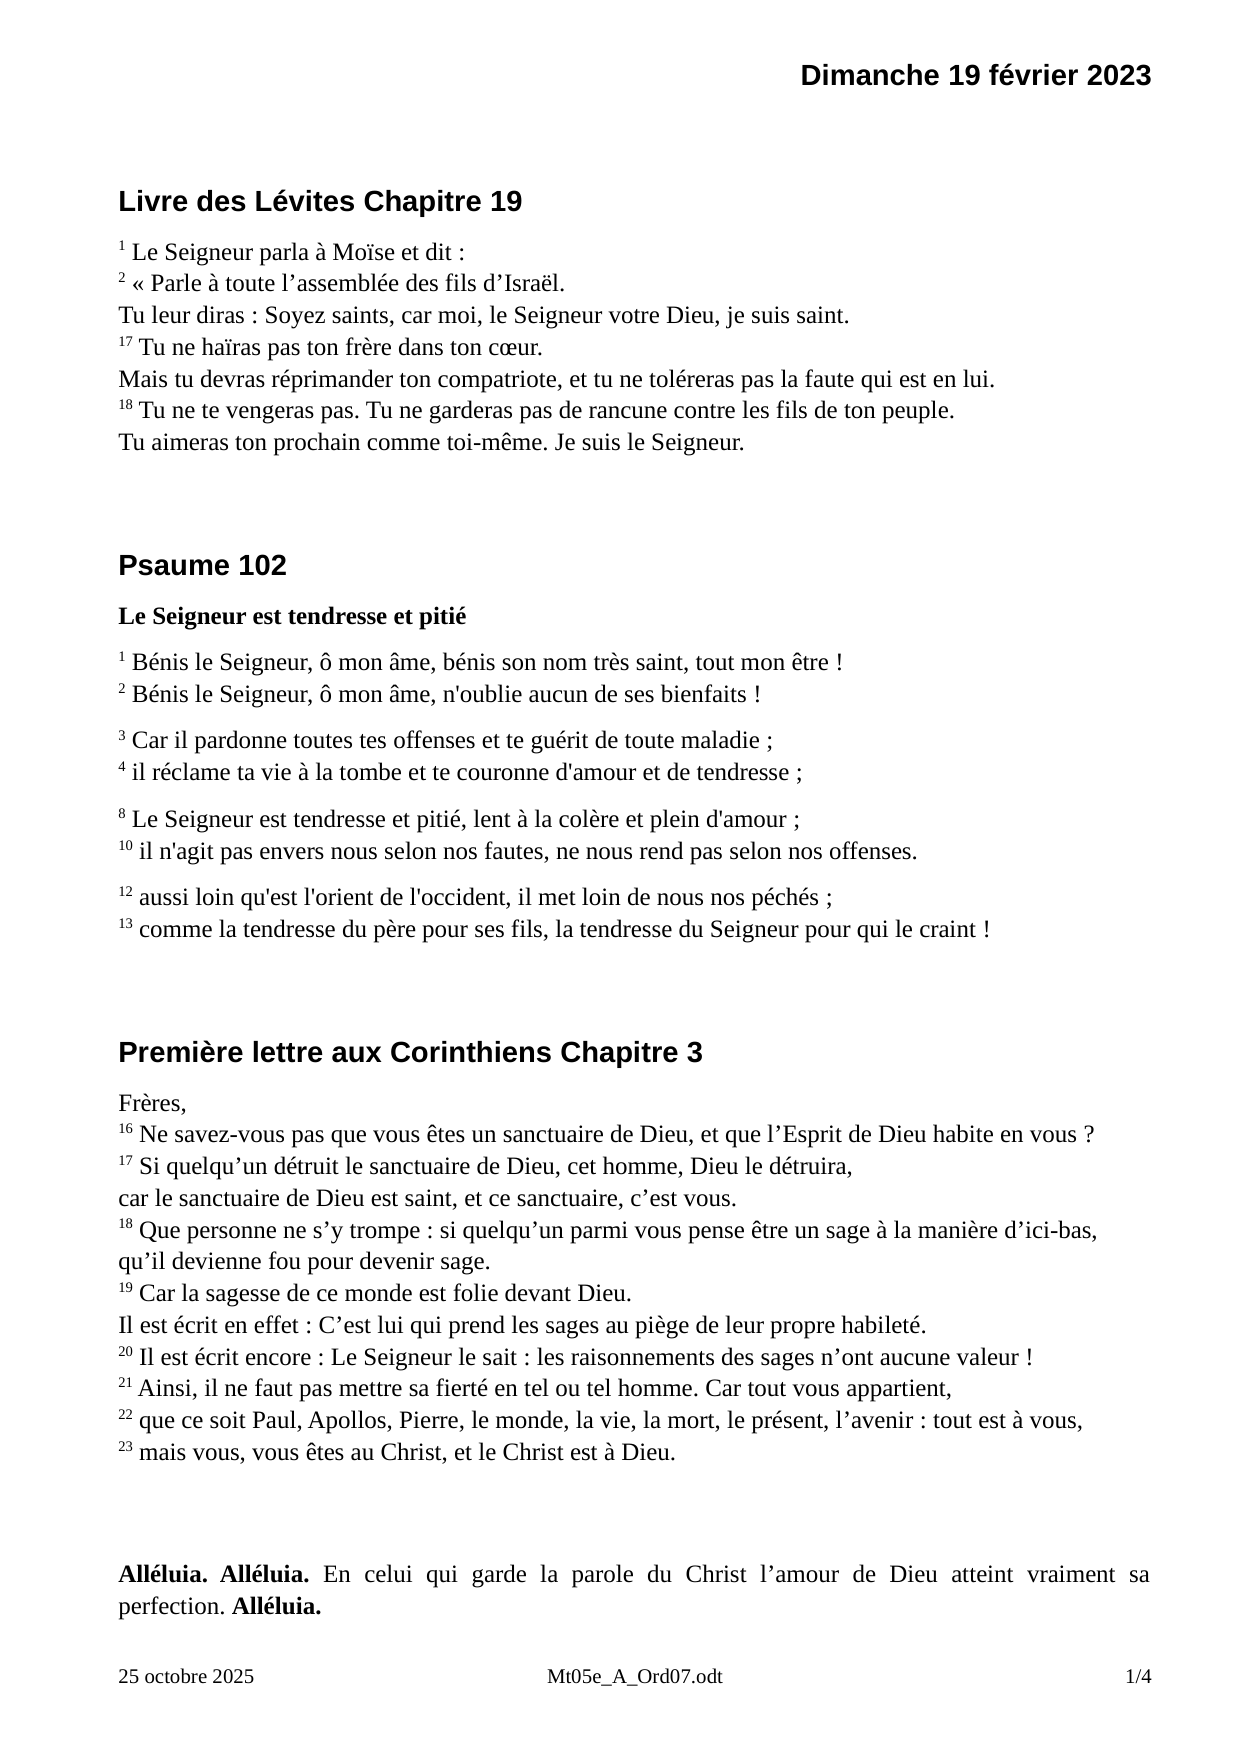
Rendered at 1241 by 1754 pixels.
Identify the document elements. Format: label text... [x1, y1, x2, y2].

subtitle Dimanche 19 février 2023 [118, 59, 1152, 92]
text 1 Le Seigneur parla à Moïse et dit : [118, 238, 1152, 265]
subtitle Frères, [118, 1089, 1152, 1116]
text car le sanctuaire de Dieu est saint, et ce sanctuaire, c’est vous. [118, 1184, 1152, 1212]
text 16 Ne savez-vous pas que vous êtes un sanctuaire de Dieu, et que l’Esprit de Dieu habite en vous ? [118, 1120, 1152, 1148]
text 1 Bénis le Seigneur, ô mon âme, bénis son nom très saint, tout mon être ! [118, 648, 1152, 676]
subtitle Première lettre aux Corinthiens Chapitre 3 [118, 1036, 1152, 1069]
text 17 Tu ne haïras pas ton frère dans ton cœur. [118, 333, 1152, 361]
text 21 Ainsi, il ne faut pas mettre sa fierté en tel ou tel homme. Car tout vous appartient, [118, 1374, 1152, 1402]
text Tu leur diras : Soyez saints, car moi, le Seigneur votre Dieu, je suis saint. [118, 301, 1152, 329]
text 10 il n'agit pas envers nous selon nos fautes, ne nous rend pas selon nos offenses. [118, 837, 1152, 864]
text 18 Que personne ne s’y trompe : si quelqu’un parmi vous pense être un sage à la manière d’ici-bas, [118, 1216, 1152, 1243]
subtitle Psaume 102 [118, 549, 1152, 582]
text 2 « Parle à toute l’assemblée des fils d’Israël. [118, 269, 1152, 297]
text 17 Si quelqu’un détruit le sanctuaire de Dieu, cet homme, Dieu le détruira, [118, 1152, 1152, 1180]
text qu’il devienne fou pour devenir sage. [118, 1247, 1152, 1275]
text 3 Car il pardonne toutes tes offenses et te guérit de toute maladie ; [118, 727, 1152, 754]
text 18 Tu ne te vengeras pas. Tu ne garderas pas de rancune contre les fils de ton peuple. [118, 396, 1152, 424]
text Alléluia. Alléluia. En celui qui garde la parole du Christ l’amour de Dieu atteint vraiment sa perfection. Alléluia. [118, 1561, 1152, 1620]
text 22 que ce soit Paul, Apollos, Pierre, le monde, la vie, la mort, le présent, l’avenir : tout est à vous, [118, 1406, 1152, 1434]
text Il est écrit en effet : C’est lui qui prend les sages au piège de leur propre habileté. [118, 1311, 1152, 1339]
text 4 il réclame ta vie à la tombe et te couronne d'amour et de tendresse ; [118, 758, 1152, 786]
text 20 Il est écrit encore : Le Seigneur le sait : les raisonnements des sages n’ont aucune valeur ! [118, 1343, 1152, 1371]
text 23 mais vous, vous êtes au Christ, et le Christ est à Dieu. [118, 1438, 1152, 1466]
text 13 comme la tendresse du père pour ses fils, la tendresse du Seigneur pour qui le craint ! [118, 915, 1152, 943]
subtitle Livre des Lévites Chapitre 19 [118, 185, 1152, 218]
text 2 Bénis le Seigneur, ô mon âme, n'oublie aucun de ses bienfaits ! [118, 680, 1152, 708]
text 8 Le Seigneur est tendresse et pitié, lent à la colère et plein d'amour ; [118, 805, 1152, 833]
text Tu aimeras ton prochain comme toi-même. Je suis le Seigneur. [118, 428, 1152, 456]
text 19 Car la sagesse de ce monde est folie devant Dieu. [118, 1279, 1152, 1307]
text Le Seigneur est tendresse et pitié [118, 602, 1152, 629]
text 12 aussi loin qu'est l'orient de l'occident, il met loin de nous nos péchés ; [118, 883, 1152, 911]
text Mais tu devras réprimander ton compatriote, et tu ne toléreras pas la faute qui est en lui. [118, 365, 1152, 392]
